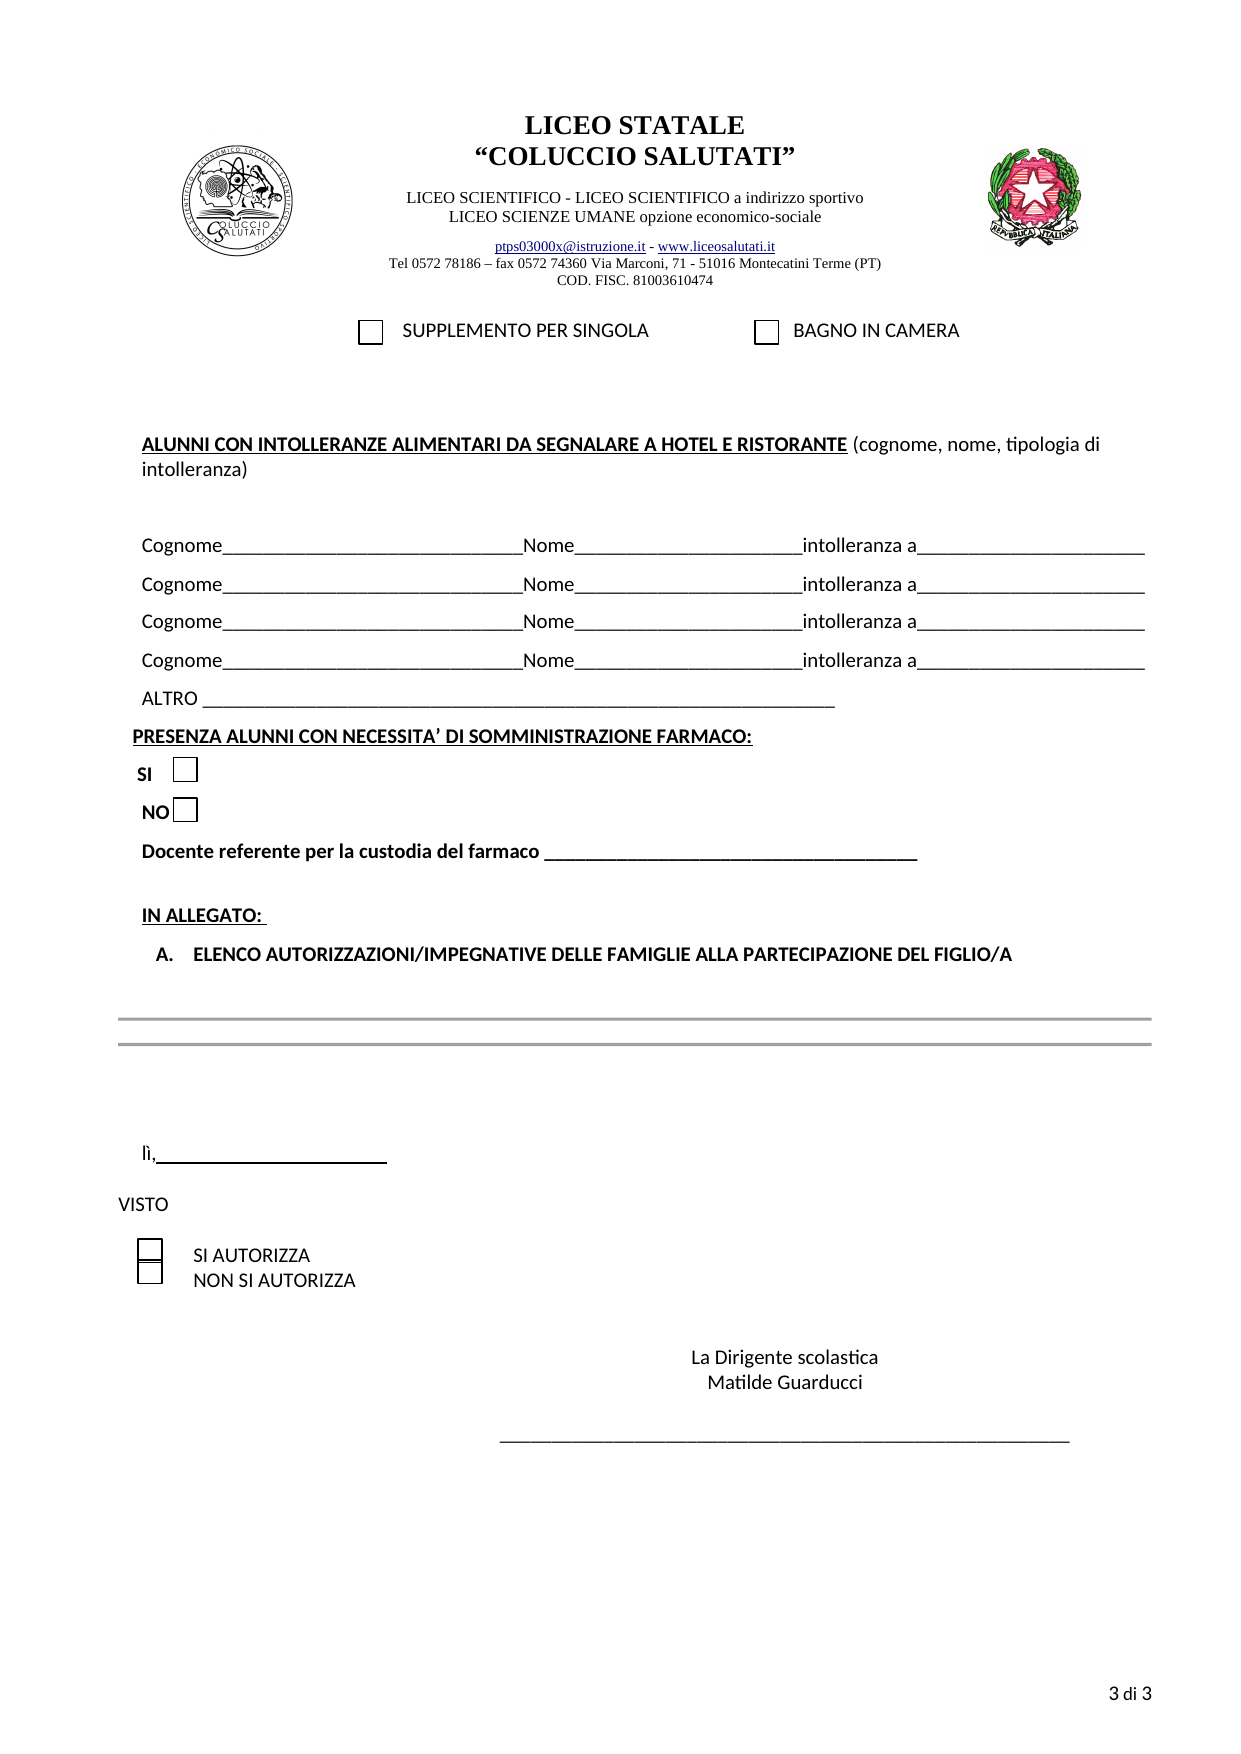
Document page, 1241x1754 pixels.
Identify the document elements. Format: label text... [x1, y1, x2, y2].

subtitle ELENCO AUTORIZZAZIONI/IMPEGNATIVE DELLE FAMIGLIE ALLA PARTECIPAZIONE DEL FIGLIO/A [156, 941, 1152, 967]
text _______________________________________________________ [343, 1420, 1152, 1446]
text ALUNNI CON INTOLLERANZE ALIMENTARI DA SEGNALARE A HOTEL E RISTORANTE (cognome, nome, tipologia di intolleranza) [142, 431, 1152, 482]
text Cognome_____________________________Nome______________________intolleranza a______________________ [142, 609, 1152, 634]
subtitle NO [142, 799, 1152, 825]
text SUPPLEMENTO PER SINGOLA BAGNO IN CAMERA [142, 317, 1152, 343]
subtitle Docente referente per la custodia del farmaco ____________________________________ [142, 838, 1152, 864]
text Cognome_____________________________Nome______________________intolleranza a______________________ [142, 647, 1152, 672]
text NON SI AUTORIZZA [118, 1268, 1152, 1293]
text lì, [142, 1141, 1152, 1166]
text SI AUTORIZZA [163, 1242, 1152, 1268]
text [139, 1242, 161, 1259]
picture [985, 146, 1083, 251]
text ALTRO _____________________________________________________________ [142, 685, 1152, 710]
text SI [118, 761, 1152, 786]
text La Dirigente scolastica [118, 1344, 1152, 1369]
text Cognome_____________________________Nome______________________intolleranza a______________________ [142, 571, 1152, 596]
subtitle IN ALLEGATO: [142, 902, 1152, 928]
text Matilde Guarducci [343, 1369, 1152, 1395]
text PRESENZA ALUNNI CON NECESSITA’ DI SOMMINISTRAZIONE FARMACO: [118, 723, 1152, 748]
text Cognome_____________________________Nome______________________intolleranza a______________________ [142, 533, 1152, 558]
picture [173, 132, 299, 265]
text VISTO [118, 1191, 1152, 1217]
text [118, 1242, 137, 1268]
